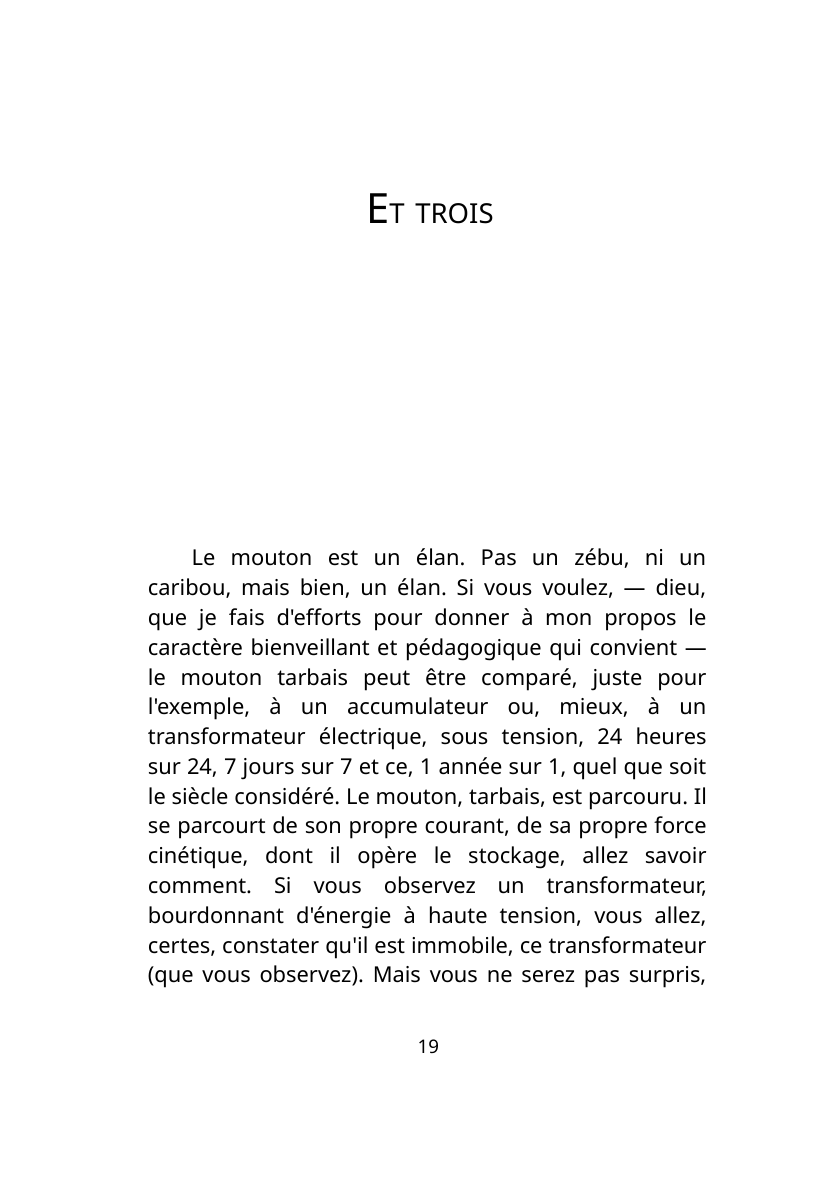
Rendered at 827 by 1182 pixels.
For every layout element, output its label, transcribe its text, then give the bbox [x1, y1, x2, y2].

text Le mouton est un élan. Pas un zébu, ni un caribou, mais bien, un élan. Si vous voulez, — dieu, que je fais d'efforts pour donner à mon propos le caractère bienveillant et pédagogique qui convient — le mouton tarbais peut être comparé, juste pour l'exemple, à un accumulateur ou, mieux, à un transformateur électrique, sous tension, 24 heures sur 24, 7 jours sur 7 et ce, 1 année sur 1, quel que soit le siècle considéré. Le mouton, tarbais, est parcouru. Il se parcourt de son propre courant, de sa propre force cinétique, dont il opère le stockage, allez savoir comment. Si vous observez un transformateur, bourdonnant d'énergie à haute tension, vous allez, certes, constater qu'il est immobile, ce transformateur (que vous observez). Mais vous ne serez pas surpris, [148, 542, 707, 989]
text Et trois [151, 179, 709, 236]
